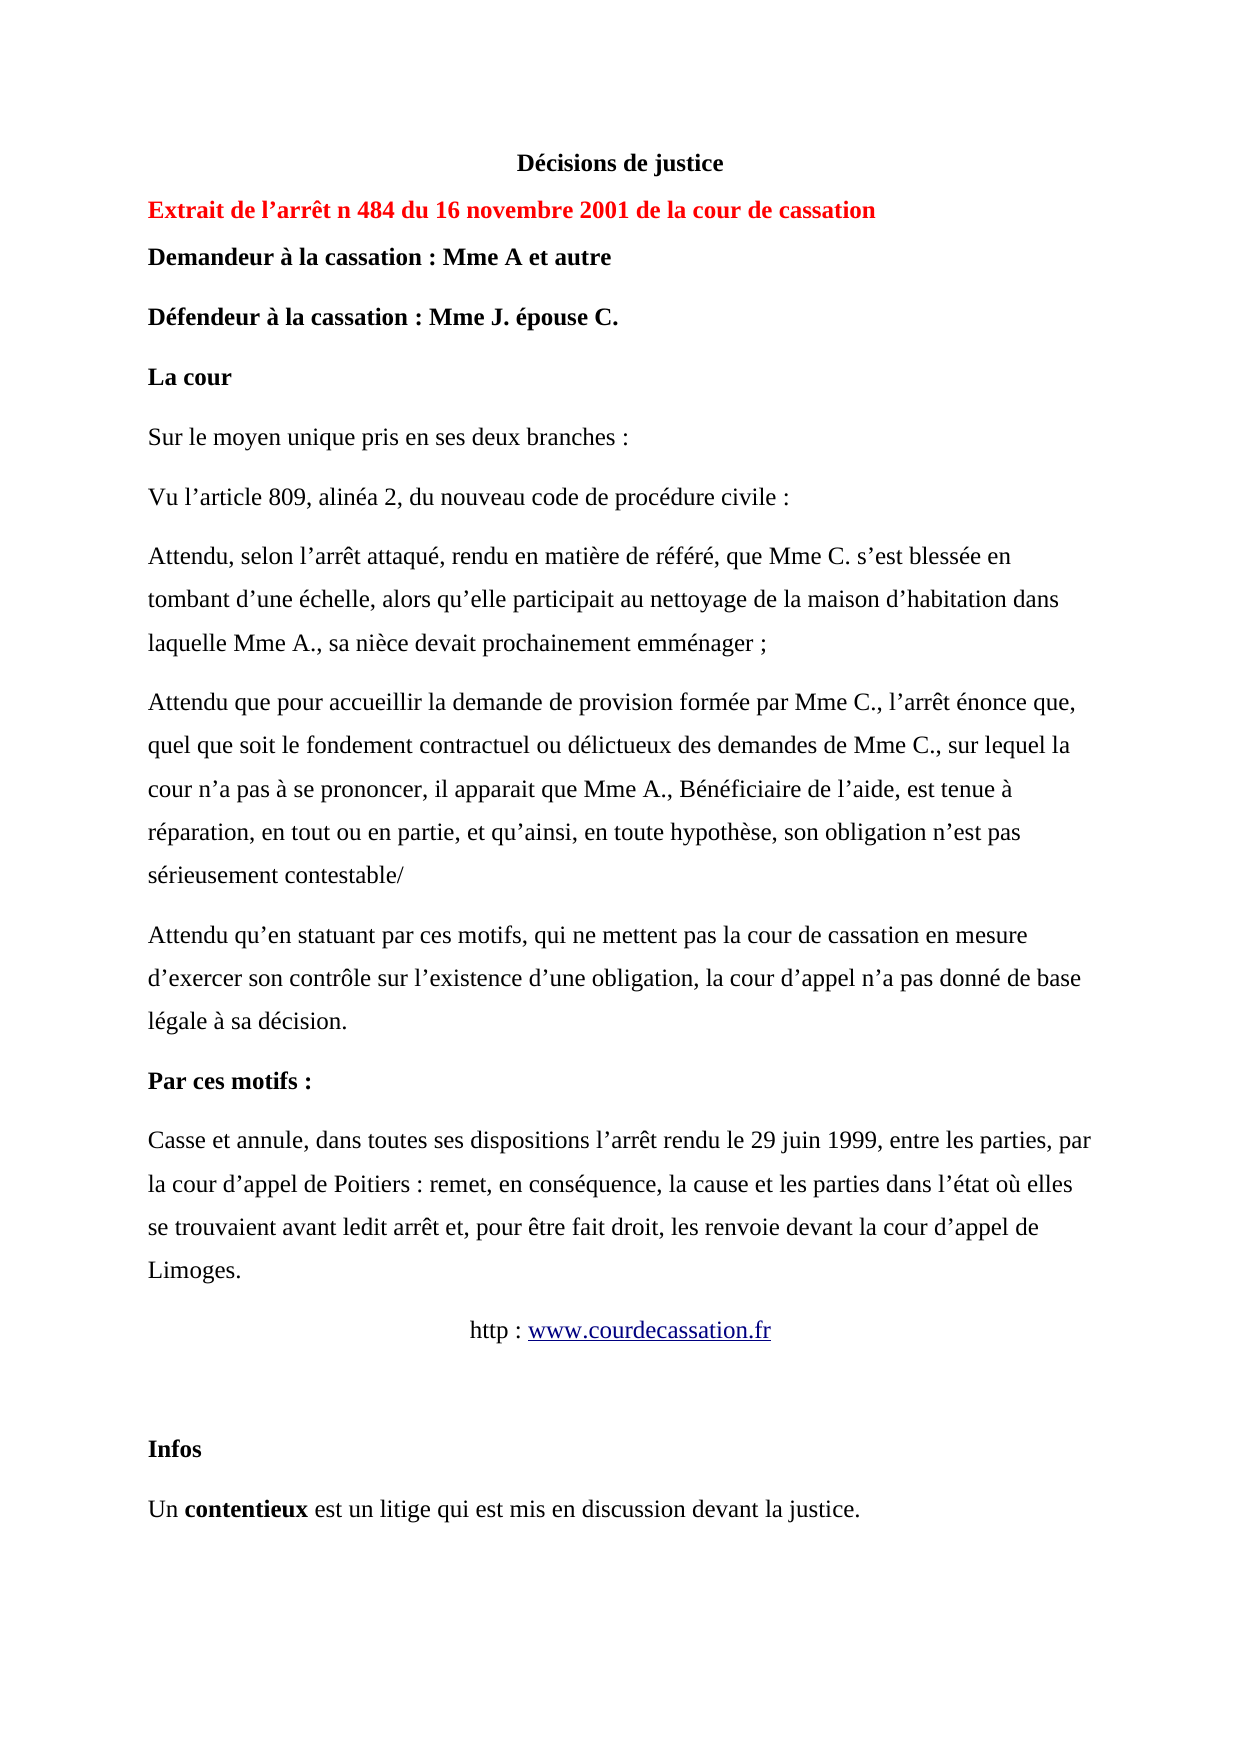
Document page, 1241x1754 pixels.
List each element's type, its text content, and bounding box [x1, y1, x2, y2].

text Vu l’article 809, alinéa 2, du nouveau code de procédure civile : [148, 482, 1093, 510]
text Décisions de justice [148, 148, 1093, 176]
text La cour [148, 362, 1093, 391]
text http : www.courdecassation.fr [148, 1315, 1093, 1343]
text Attendu, selon l’arrêt attaqué, rendu en matière de référé, que Mme C. s’est blessée en tombant d’une échelle, alors qu’elle participait au nettoyage de la maison d’habitation dans laquelle Mme A., sa nièce devait prochainement emménager ; [148, 541, 1093, 656]
text Défendeur à la cassation : Mme J. épouse C. [148, 302, 1093, 331]
text Un contentieux est un litige qui est mis en discussion devant la justice. [148, 1494, 1093, 1523]
text Attendu que pour accueillir la demande de provision formée par Mme C., l’arrêt énonce que, quel que soit le fondement contractuel ou délictueux des demandes de Mme C., sur lequel la cour n’a pas à se prononcer, il apparait que Mme A., Bénéficiaire de l’aide, est tenue à réparation, en tout ou en partie, et qu’ainsi, en toute hypothèse, son obligation n’est pas sérieusement contestable/ [148, 687, 1093, 889]
text Sur le moyen unique pris en ses deux branches : [148, 422, 1093, 451]
text Par ces motifs : [148, 1066, 1093, 1094]
text Demandeur à la cassation : Mme A et autre [148, 242, 1093, 271]
text Casse et annule, dans toutes ses dispositions l’arrêt rendu le 29 juin 1999, entre les parties, par la cour d’appel de Poitiers : remet, en conséquence, la cause et les parties dans l’état où elles se trouvaient avant ledit arrêt et, pour être fait droit, les renvoie devant la cour d’appel de Limoges. [148, 1126, 1093, 1284]
text Extrait de l’arrêt n 484 du 16 novembre 2001 de la cour de cassation [148, 195, 1093, 224]
text Attendu qu’en statuant par ces motifs, qui ne mettent pas la cour de cassation en mesure d’exercer son contrôle sur l’existence d’une obligation, la cour d’appel n’a pas donné de base légale à sa décision. [148, 920, 1093, 1035]
text Infos [148, 1434, 1093, 1463]
